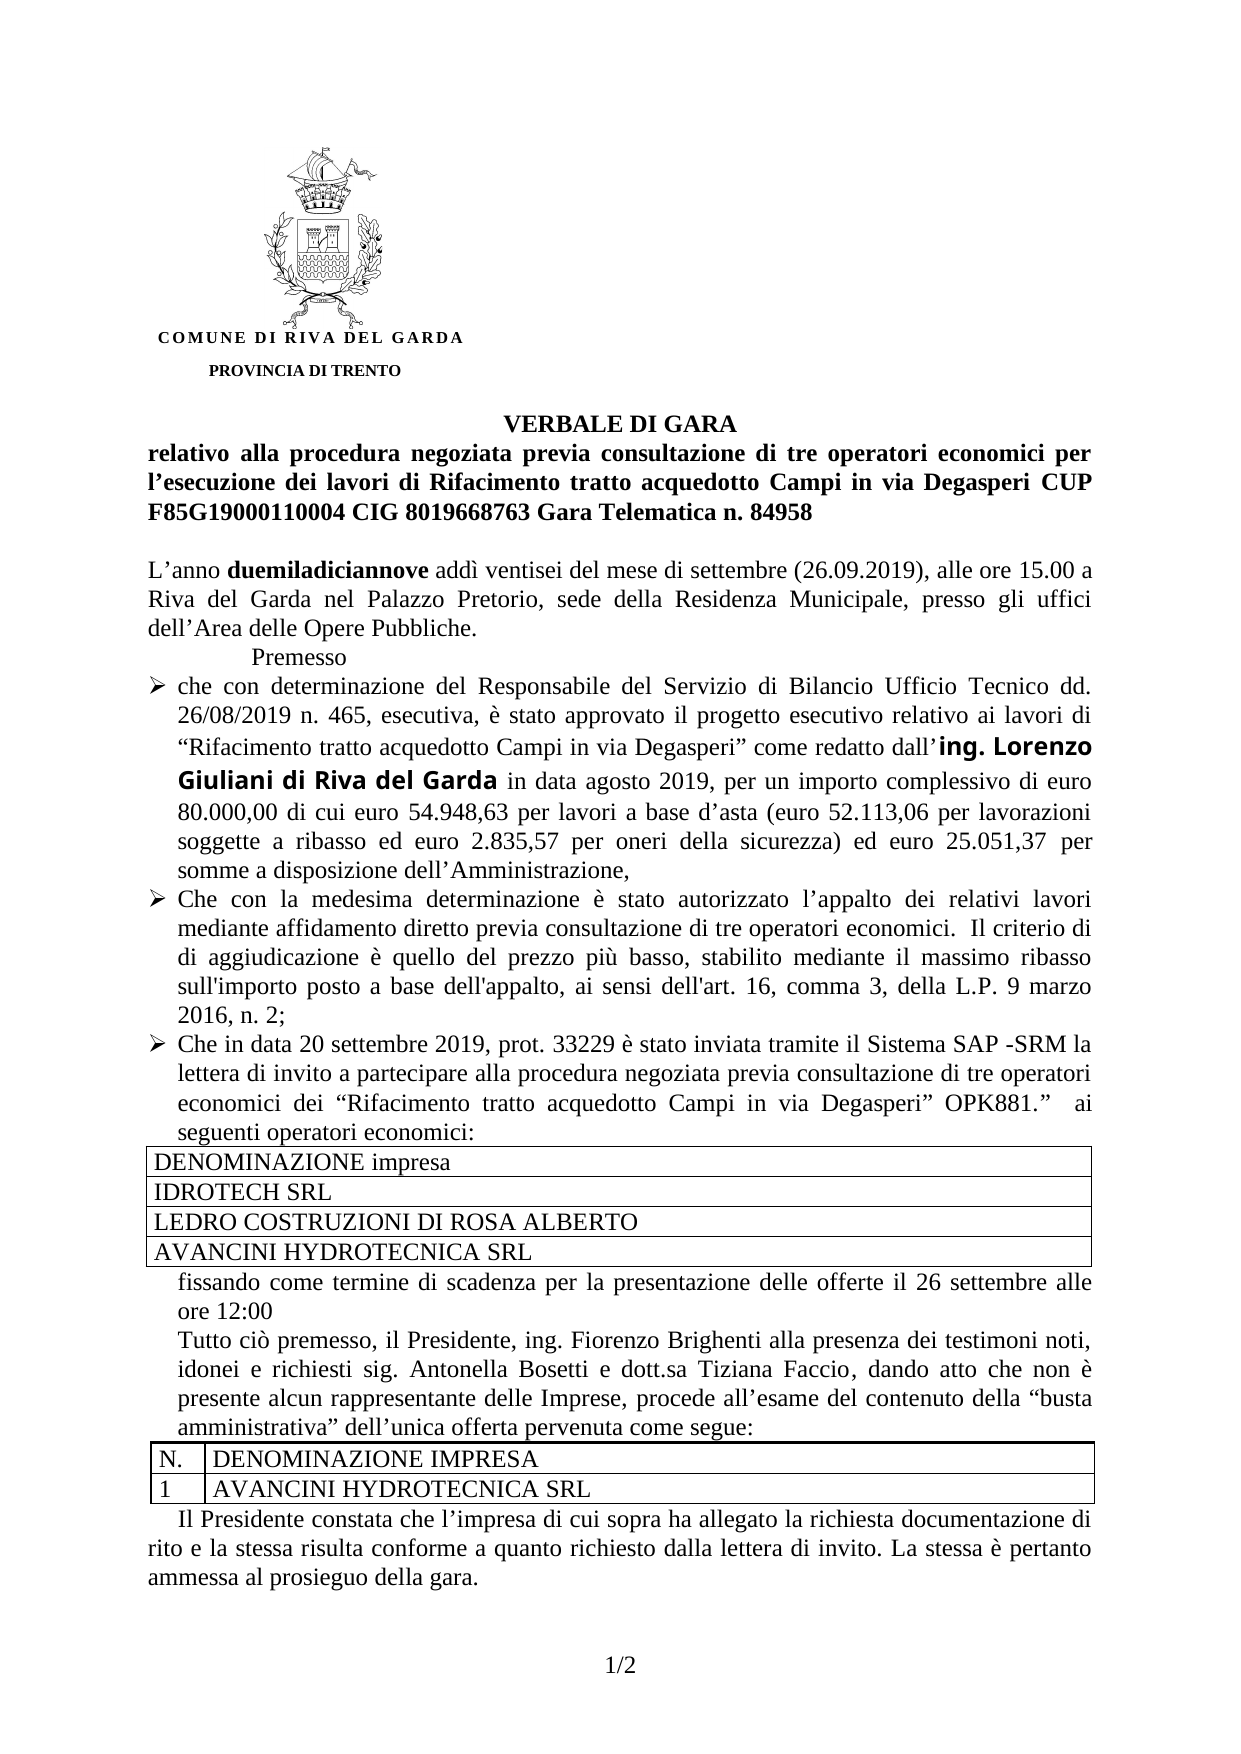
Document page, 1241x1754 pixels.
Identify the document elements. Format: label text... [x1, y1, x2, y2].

list Che in data 20 settembre 2019, prot. 33229 è stato inviata tramite il Sistema SAP -SRM la lettera di invito a partecipare alla procedura negoziata previa consultazione di tre operatori economici dei “Rifacimento tratto acquedotto Campi in via Degasperi” OPK881.” ai seguenti operatori economici: [148, 1029, 1092, 1146]
table_cell LEDRO COSTRUZIONI DI ROSA ALBERTO [147, 1207, 1091, 1236]
table_header COMUNE DI RIVA DEL GARDA PROVINCIA DI TRENTO [140, 118, 480, 380]
text Il Presidente constata che l’impresa di cui sopra ha allegato la richiesta documentazione di rito e la stessa risulta conforme a quanto richiesto dalla lettera di invito. La stessa è pertanto ammessa al prosieguo della gara. [148, 1504, 1092, 1591]
table_header [819, 118, 1152, 380]
picture [264, 147, 383, 329]
text Premesso [148, 642, 1092, 671]
text VERBALE DI GARA [148, 409, 1092, 438]
table_header [480, 118, 819, 380]
text relativo alla procedura negoziata previa consultazione di tre operatori economici per l’esecuzione dei lavori di Rifacimento tratto acquedotto Campi in via Degasperi CUP F85G19000110004 CIG 8019668763 Gara Telematica n. 84958 [148, 438, 1092, 525]
list che con determinazione del Responsabile del Servizio di Bilancio Ufficio Tecnico dd. 26/08/2019 n. 465, esecutiva, è stato approvato il progetto esecutivo relativo ai lavori di “Rifacimento tratto acquedotto Campi in via Degasperi” come redatto dall’ing. Lorenzo Giuliani di Riva del Garda in data agosto 2019, per un importo complessivo di euro 80.000,00 di cui euro 54.948,63 per lavori a base d’asta (euro 52.113,06 per lavorazioni soggette a ribasso ed euro 2.835,57 per oneri della sicurezza) ed euro 25.051,37 per somme a disposizione dell’Amministrazione, [148, 671, 1092, 884]
table_header DENOMINAZIONE impresa [147, 1147, 1091, 1176]
text L’anno duemiladiciannove addì ventisei del mese di settembre (26.09.2019), alle ore 15.00 a Riva del Garda nel Palazzo Pretorio, sede della Residenza Municipale, presso gli uffici dell’Area delle Opere Pubbliche. [148, 554, 1092, 642]
table_cell AVANCINI HYDROTECNICA SRL [206, 1474, 1094, 1503]
table_cell AVANCINI HYDROTECNICA SRL [147, 1237, 1091, 1266]
table_header DENOMINAZIONE IMPRESA [206, 1444, 1094, 1472]
list Tutto ciò premesso, il Presidente, ing. Fiorenzo Brighenti alla presenza dei testimoni noti, idonei e richiesti sig. Antonella Bosetti e dott.sa Tiziana Faccio, dando atto che non è presente alcun rappresentante delle Imprese, procede all’esame del contenuto della “busta amministrativa” dell’unica offerta pervenuta come segue: [148, 1325, 1092, 1441]
list fissando come termine di scadenza per la presentazione delle offerte il 26 settembre alle ore 12:00 [148, 1267, 1092, 1325]
list Che con la medesima determinazione è stato autorizzato l’appalto dei relativi lavori mediante affidamento diretto previa consultazione di tre operatori economici. Il criterio di di aggiudicazione è quello del prezzo più basso, stabilito mediante il massimo ribasso sull'importo posto a base dell'appalto, ai sensi dell'art. 16, comma 3, della L.P. 9 marzo 2016, n. 2; [148, 884, 1092, 1029]
table_cell 1 [152, 1474, 204, 1503]
table_header N. [152, 1444, 204, 1472]
table_cell IDROTECH SRL [147, 1177, 1091, 1206]
